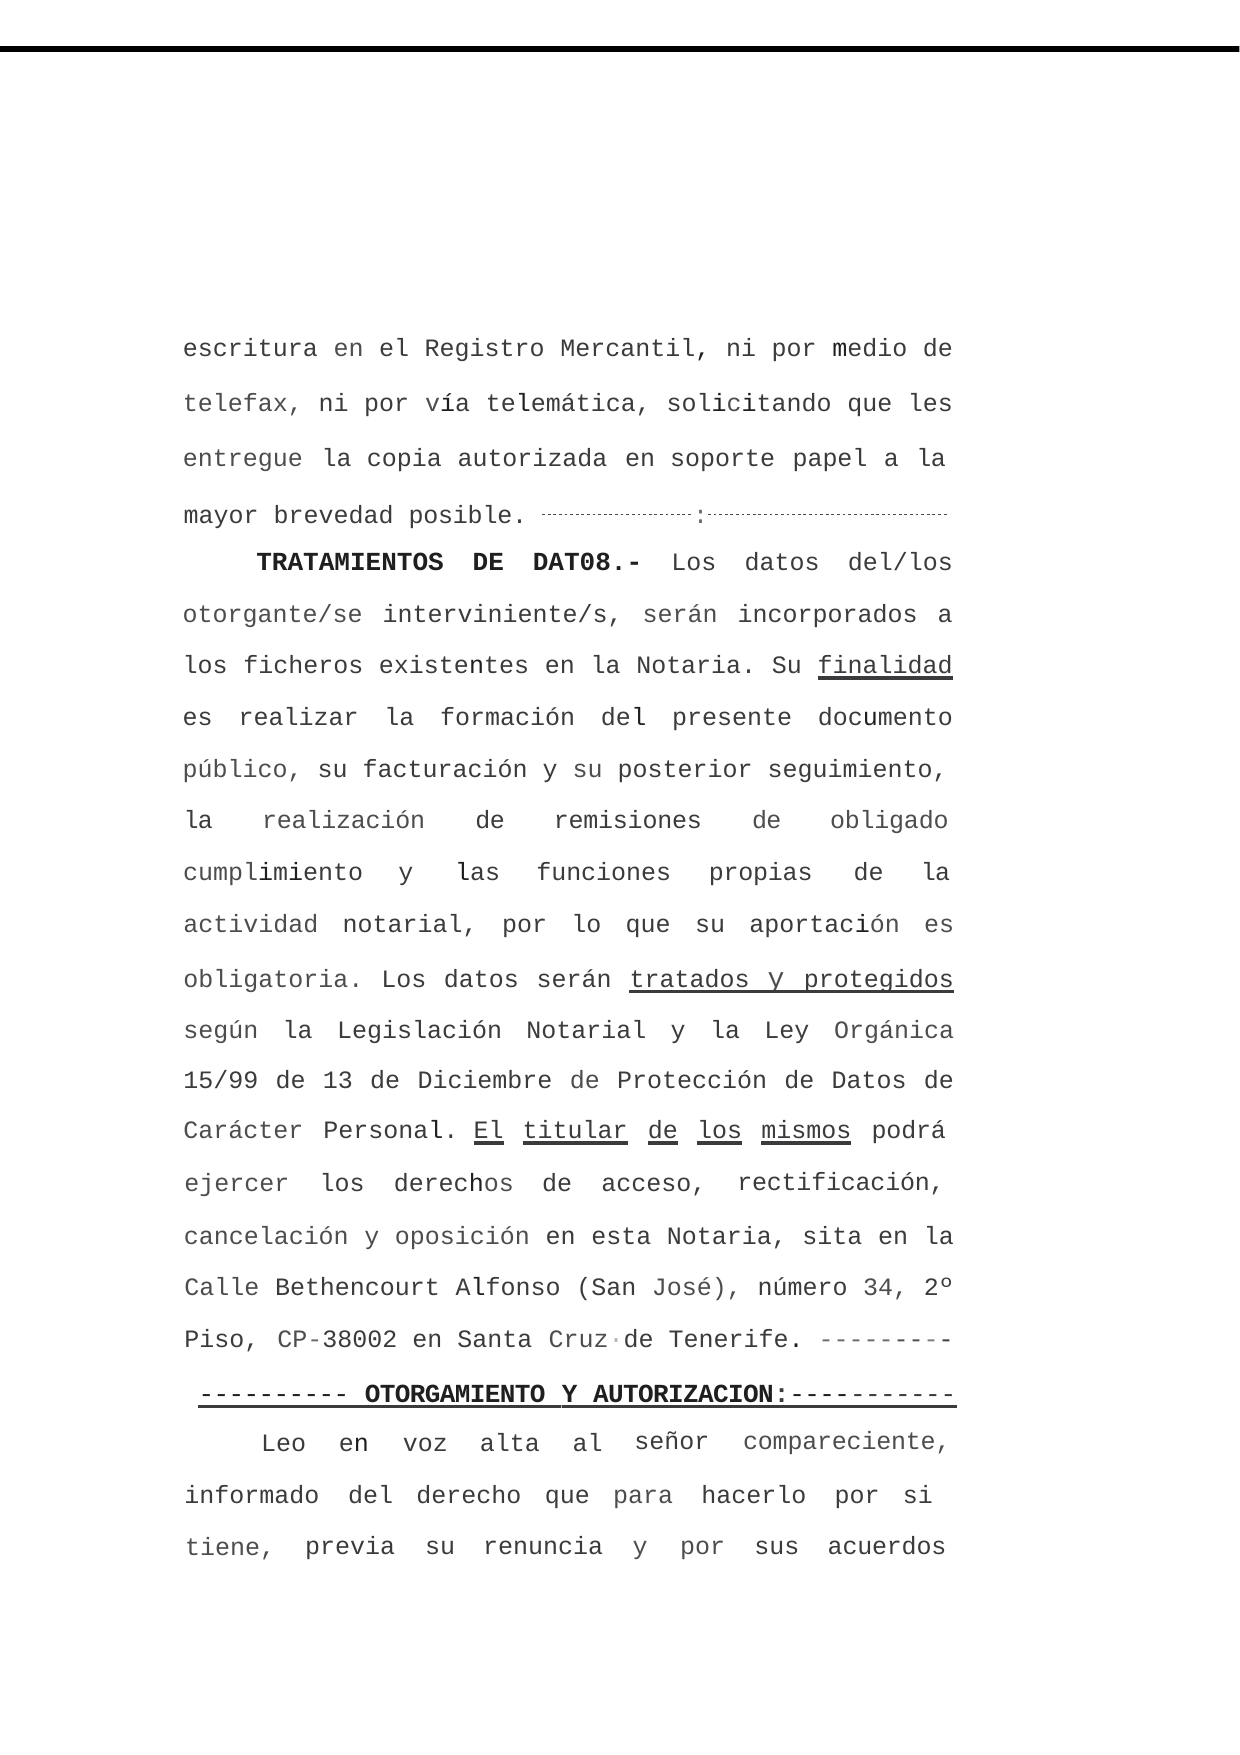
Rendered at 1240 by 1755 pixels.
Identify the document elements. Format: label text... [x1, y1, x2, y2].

text informado del derecho que para hacerlo por si tiene, previa su renuncia y por sus acuerdos [184, 1482, 953, 1563]
text actividad notarial, por lo que su aportación es obligatoria. Los datos serán tratados y protegidos según la Legislación Notarial y la Ley Orgánica 15/99 de 13 de Diciembre de Protección de Datos de Carácter Personal. El titular de los mismos podrá [183, 911, 954, 1146]
text mayor brevedad posible. : [183, 501, 1181, 529]
text TRATAMIENTOS DE DAT08.- Los datos del/los otorgante/se interviniente/s, serán incorporados a los ficheros existentes en la Notaria. Su finalidad es realizar la formación del presente documento público, su facturación y su posterior seguimiento, [182, 549, 953, 784]
text Leo en voz alta al señor compareciente, [44, 1429, 1167, 1459]
text cancelación y oposición en esta Notaria, sita en la Calle Bethencourt Alfonso (San José), número 34, 2º Piso, CP-38002 en Santa Cruz·de Tenerife. --------- [183, 1223, 953, 1355]
text la realización de remisiones de obligado cumplimiento y las funciones propias de la [183, 808, 953, 888]
text escritura en el Registro Mercantil, ni por medio de telefax, ni por vía telemática, solicitando que les entregue la copia autorizada en soporte papel a la [183, 335, 953, 474]
text ---------- OTORGAMIENTO Y AUTORIZACION:----------- [198, 1380, 1181, 1410]
text ejercer los derechos de acceso, rectificación, [184, 1169, 1181, 1199]
